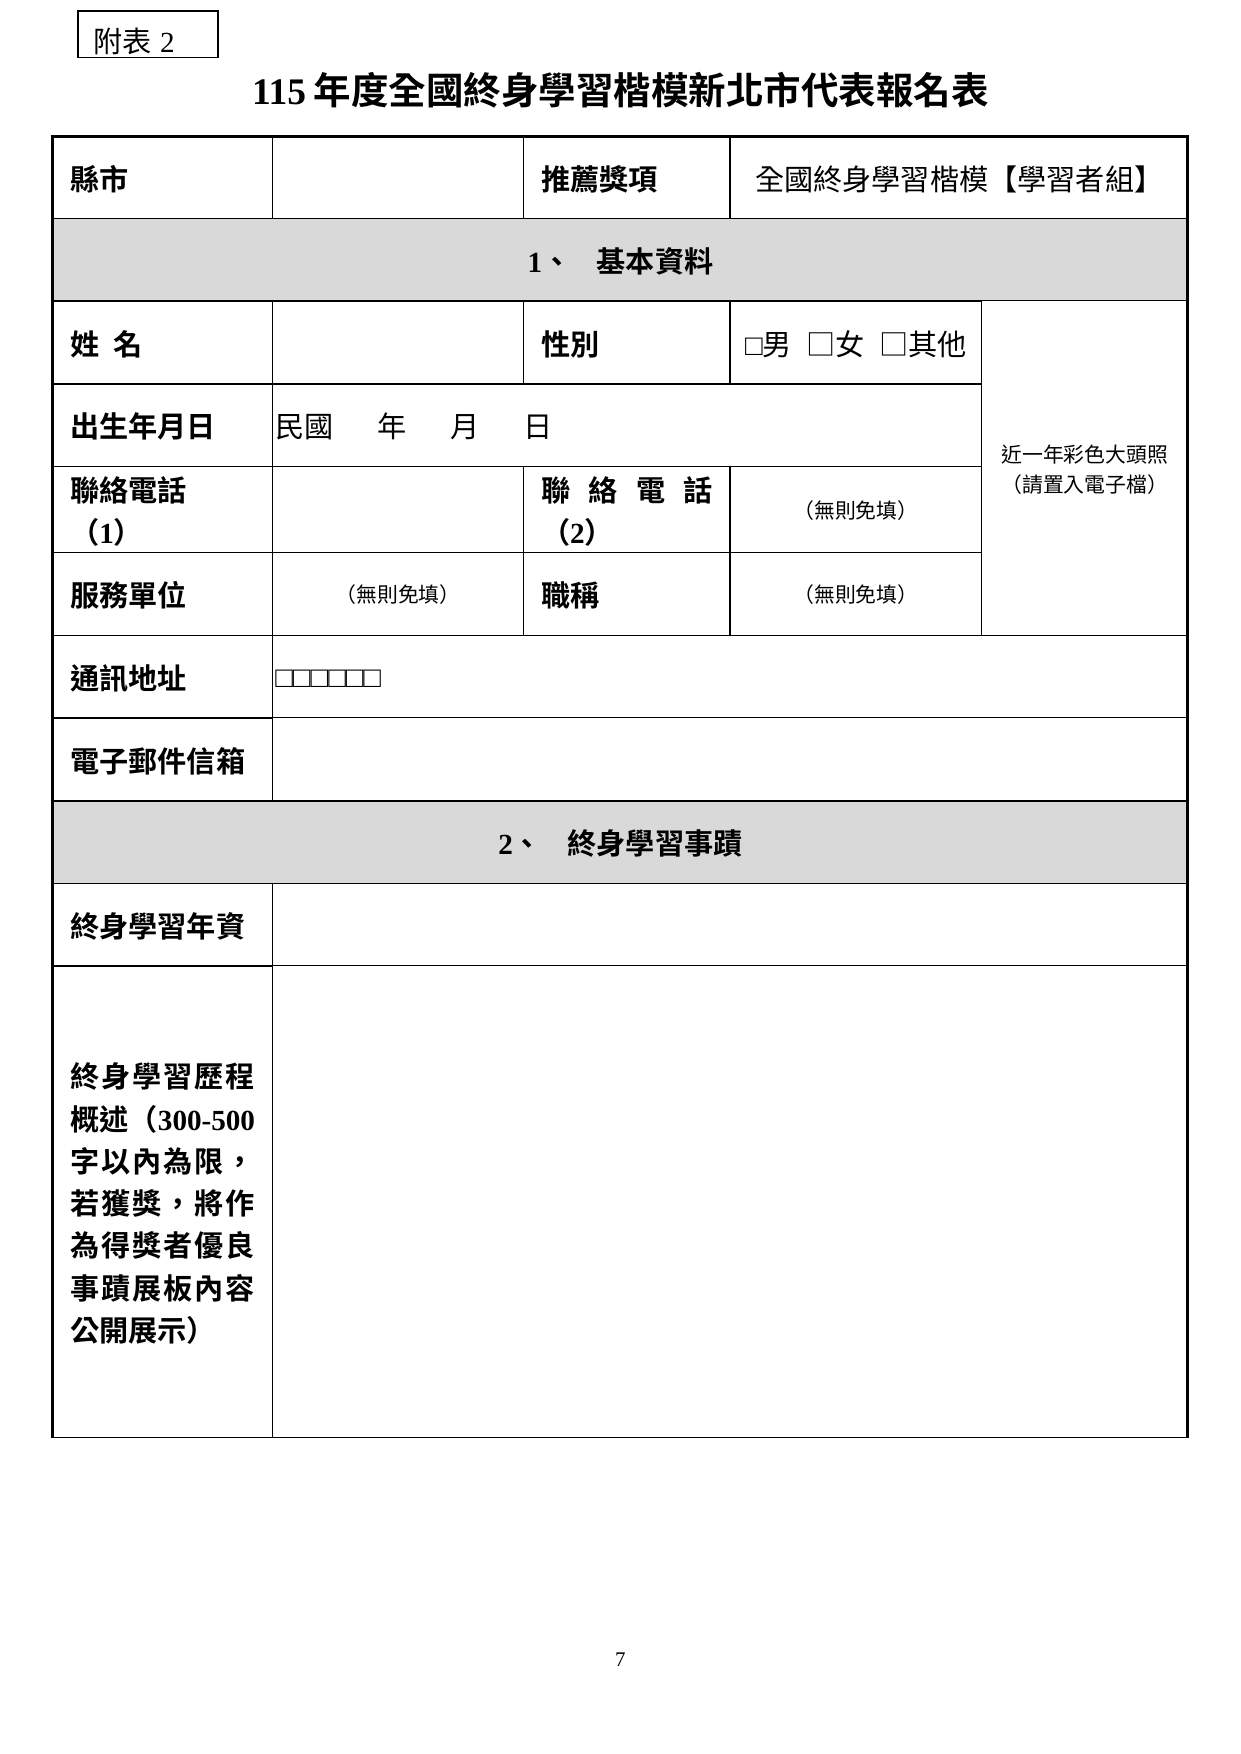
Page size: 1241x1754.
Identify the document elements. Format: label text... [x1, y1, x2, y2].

table_cell 聯絡電話（2） [524, 467, 729, 552]
text 115年度全國終身學習楷模新北市代表報名表 [75, 63, 1165, 115]
table_cell 聯絡電話（1） [54, 467, 272, 552]
table_cell （無則免填） [731, 553, 981, 634]
table_cell □□□□□□ [273, 636, 1186, 717]
table_cell 終身學習歷程概述（300-500字以內為限，若獲獎，將作為得獎者優良事蹟展板內容公開展示） [54, 967, 272, 1437]
table_cell 終身學習事蹟 [54, 802, 1186, 883]
table_cell [273, 718, 1186, 800]
table_cell 近一年彩色大頭照 （請置入電子檔） [982, 301, 1186, 634]
table_cell 民國 年 月 日 [273, 385, 981, 466]
table_cell （無則免填） [273, 553, 523, 634]
table_cell [273, 884, 1186, 965]
table_header 推薦獎項 [524, 138, 729, 217]
table_header [273, 138, 523, 217]
table_cell [273, 966, 1186, 1437]
table_cell （無則免填） [731, 467, 981, 552]
table_cell 電子郵件信箱 [54, 719, 272, 800]
table_cell [273, 467, 523, 552]
table_cell 通訊地址 [54, 636, 272, 717]
table_cell 姓 名 [54, 302, 272, 383]
table_header 全國終身學習楷模【學習者組】 [731, 138, 1186, 217]
table_cell 性別 [524, 302, 729, 383]
table_cell 服務單位 [54, 553, 272, 634]
table_header 縣市 [54, 138, 272, 217]
table_cell 職稱 [524, 553, 729, 634]
table_cell 終身學習年資 [54, 884, 272, 965]
table_cell □男 □女 □其他 [731, 302, 981, 383]
table_cell 出生年月日 [54, 385, 272, 466]
table_cell [273, 302, 523, 383]
table_cell 基本資料 [54, 219, 1186, 300]
